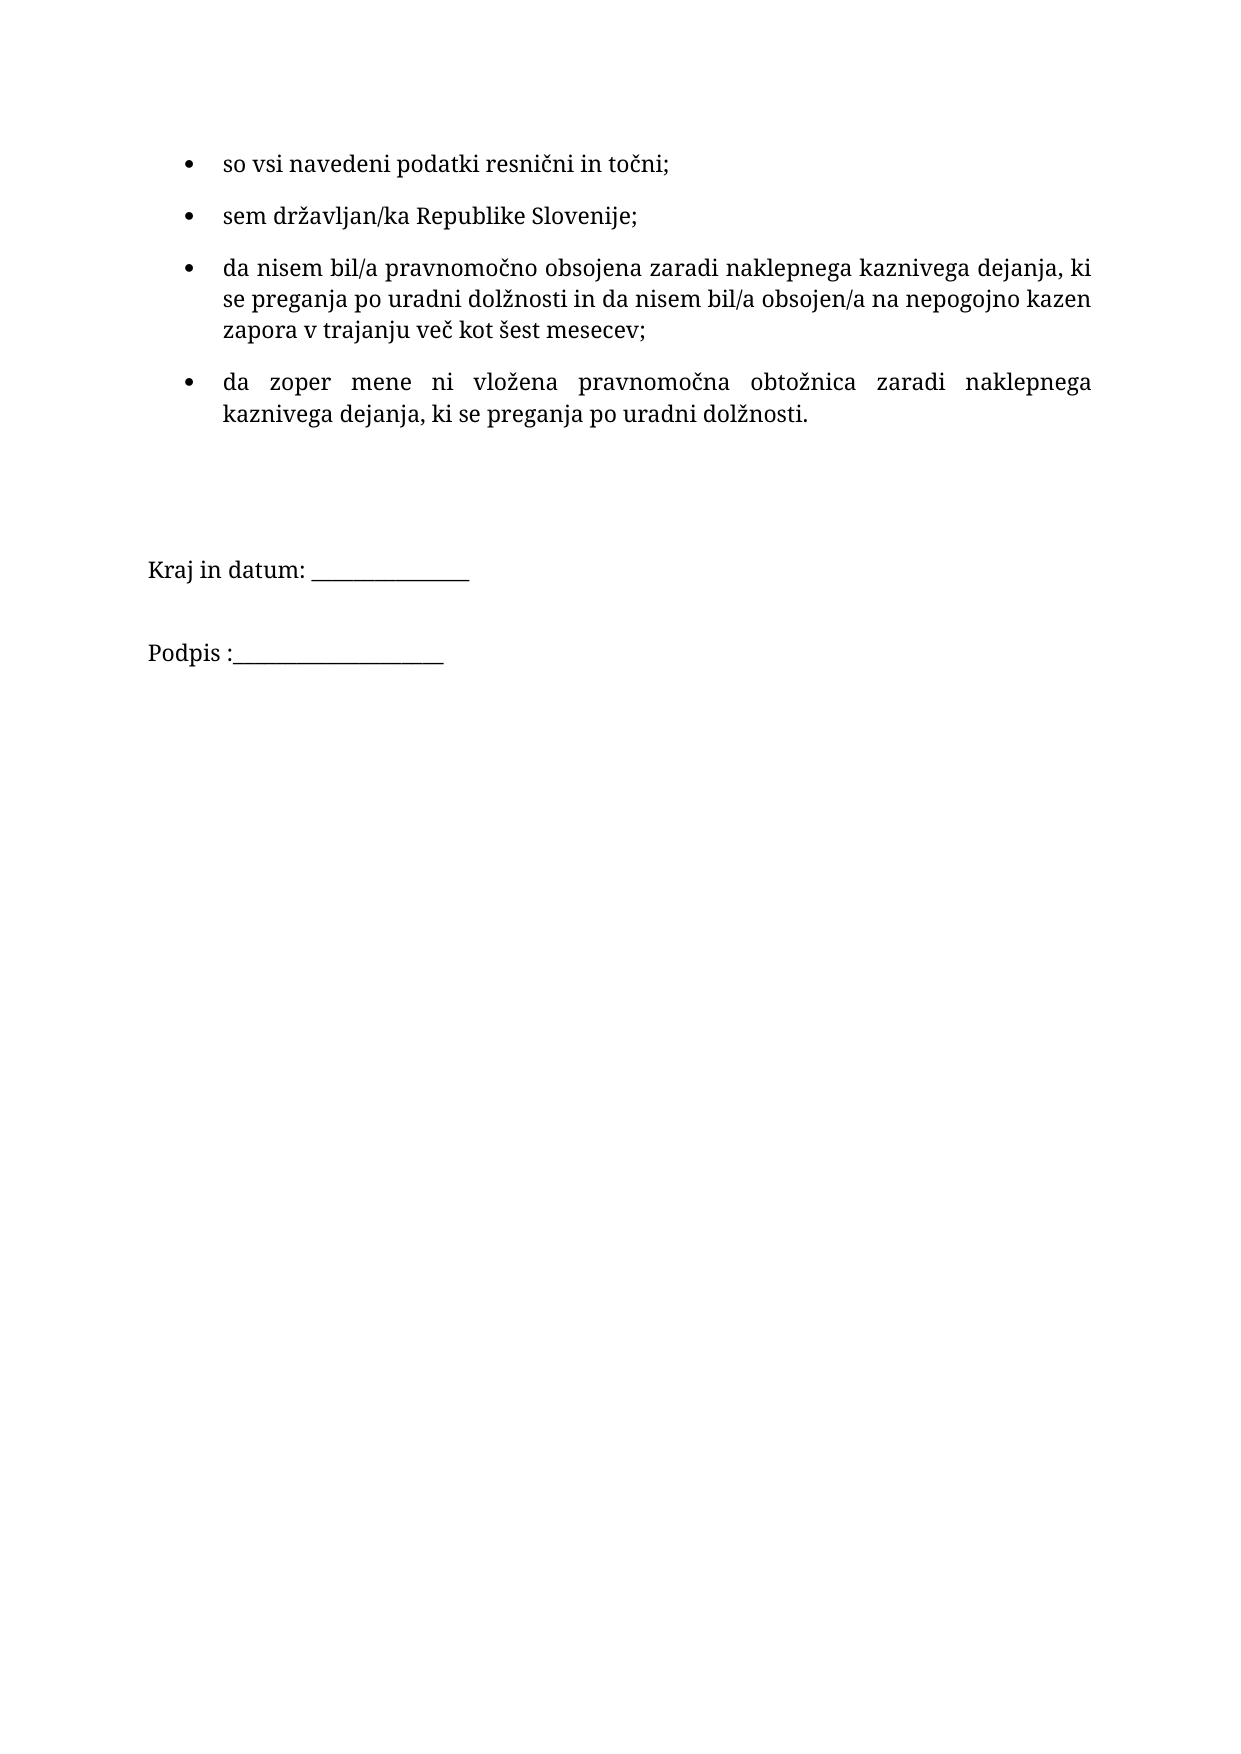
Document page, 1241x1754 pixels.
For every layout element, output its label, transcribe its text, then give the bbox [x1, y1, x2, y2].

list da nisem bil/a pravnomočno obsojena zaradi naklepnega kaznivega dejanja, ki se preganja po uradni dolžnosti in da nisem bil/a obsojen/a na nepogojno kazen zapora v trajanju več kot šest mesecev; [185, 252, 1093, 346]
list da zoper mene ni vložena pravnomočna obtožnica zaradi naklepnega kaznivega dejanja, ki se preganja po uradni dolžnosti. [185, 366, 1093, 429]
list sem državljan/ka Republike Slovenije; [185, 200, 1093, 231]
text Podpis :____________________ [148, 637, 1093, 668]
text Kraj in datum: _______________ [148, 554, 1093, 585]
list so vsi navedeni podatki resnični in točni; [185, 148, 1093, 179]
